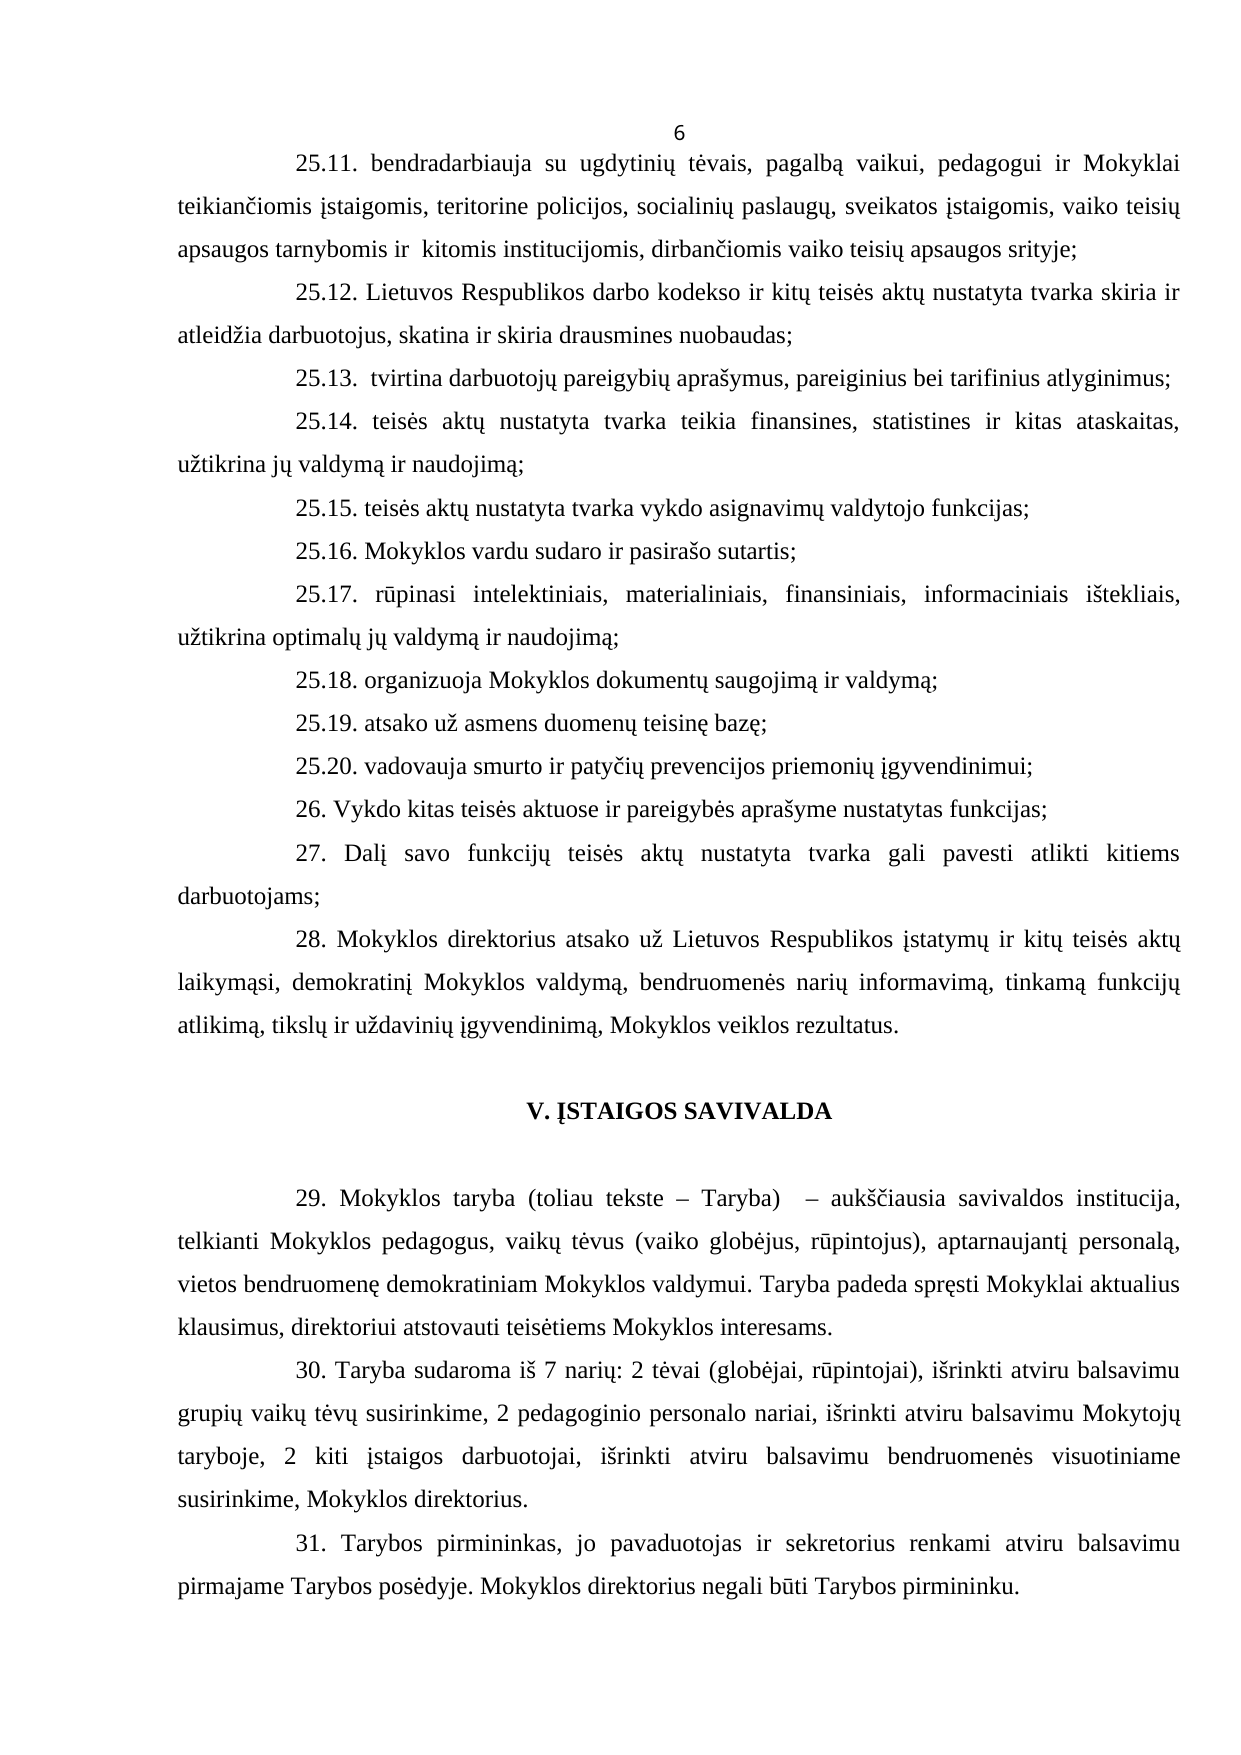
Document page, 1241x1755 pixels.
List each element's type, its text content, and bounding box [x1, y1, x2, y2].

text V. ĮSTAIGOS Savivalda [177, 1096, 1181, 1125]
text 25.16. Mokyklos vardu sudaro ir pasirašo sutartis; [177, 536, 1181, 564]
text 25.13. tvirtina darbuotojų pareigybių aprašymus, pareiginius bei tarifinius atlyginimus; [177, 363, 1181, 392]
text 25.19. atsako už asmens duomenų teisinę bazę; [177, 708, 1181, 737]
text 25.17. rūpinasi intelektiniais, materialiniais, finansiniais, informaciniais ištekliais, užtikrina optimalų jų valdymą ir naudojimą; [177, 579, 1181, 651]
text 26. Vykdo kitas teisės aktuose ir pareigybės aprašyme nustatytas funkcijas; [177, 794, 1181, 823]
text 30. Taryba sudaroma iš 7 narių: 2 tėvai (globėjai, rūpintojai), išrinkti atviru balsavimu grupių vaikų tėvų susirinkime, 2 pedagoginio personalo nariai, išrinkti atviru balsavimu Mokytojų taryboje, 2 kiti įstaigos darbuotojai, išrinkti atviru balsavimu bendruomenės visuotiniame susirinkime, Mokyklos direktorius. [177, 1355, 1181, 1513]
text 25.20. vadovauja smurto ir patyčių prevencijos priemonių įgyvendinimui; [177, 751, 1181, 780]
text 29. Mokyklos taryba (toliau tekste – Taryba) – aukščiausia savivaldos institucija, telkianti Mokyklos pedagogus, vaikų tėvus (vaiko globėjus, rūpintojus), aptarnaujantį personalą, vietos bendruomenę demokratiniam Mokyklos valdymui. Taryba padeda spręsti Mokyklai aktualius klausimus, direktoriui atstovauti teisėtiems Mokyklos interesams. [177, 1183, 1181, 1341]
text 27. Dalį savo funkcijų teisės aktų nustatyta tvarka gali pavesti atlikti kitiems darbuotojams; [177, 838, 1181, 909]
text 25.14. teisės aktų nustatyta tvarka teikia finansines, statistines ir kitas ataskaitas, užtikrina jų valdymą ir naudojimą; [177, 406, 1181, 478]
text 25.11. bendradarbiauja su ugdytinių tėvais, pagalbą vaikui, pedagogui ir Mokyklai teikiančiomis įstaigomis, teritorine policijos, socialinių paslaugų, sveikatos įstaigomis, vaiko teisių apsaugos tarnybomis ir kitomis institucijomis, dirbančiomis vaiko teisių apsaugos srityje; [177, 148, 1181, 263]
text 25.18. organizuoja Mokyklos dokumentų saugojimą ir valdymą; [177, 665, 1181, 694]
text 25.12. Lietuvos Respublikos darbo kodekso ir kitų teisės aktų nustatyta tvarka skiria ir atleidžia darbuotojus, skatina ir skiria drausmines nuobaudas; [177, 277, 1181, 349]
text 28. Mokyklos direktorius atsako už Lietuvos Respublikos įstatymų ir kitų teisės aktų laikymąsi, demokratinį Mokyklos valdymą, bendruomenės narių informavimą, tinkamą funkcijų atlikimą, tikslų ir uždavinių įgyvendinimą, Mokyklos veiklos rezultatus. [177, 924, 1181, 1039]
text 31. Tarybos pirmininkas, jo pavaduotojas ir sekretorius renkami atviru balsavimu pirmajame Tarybos posėdyje. Mokyklos direktorius negali būti Tarybos pirmininku. [177, 1528, 1181, 1599]
text 25.15. teisės aktų nustatyta tvarka vykdo asignavimų valdytojo funkcijas; [177, 493, 1181, 521]
